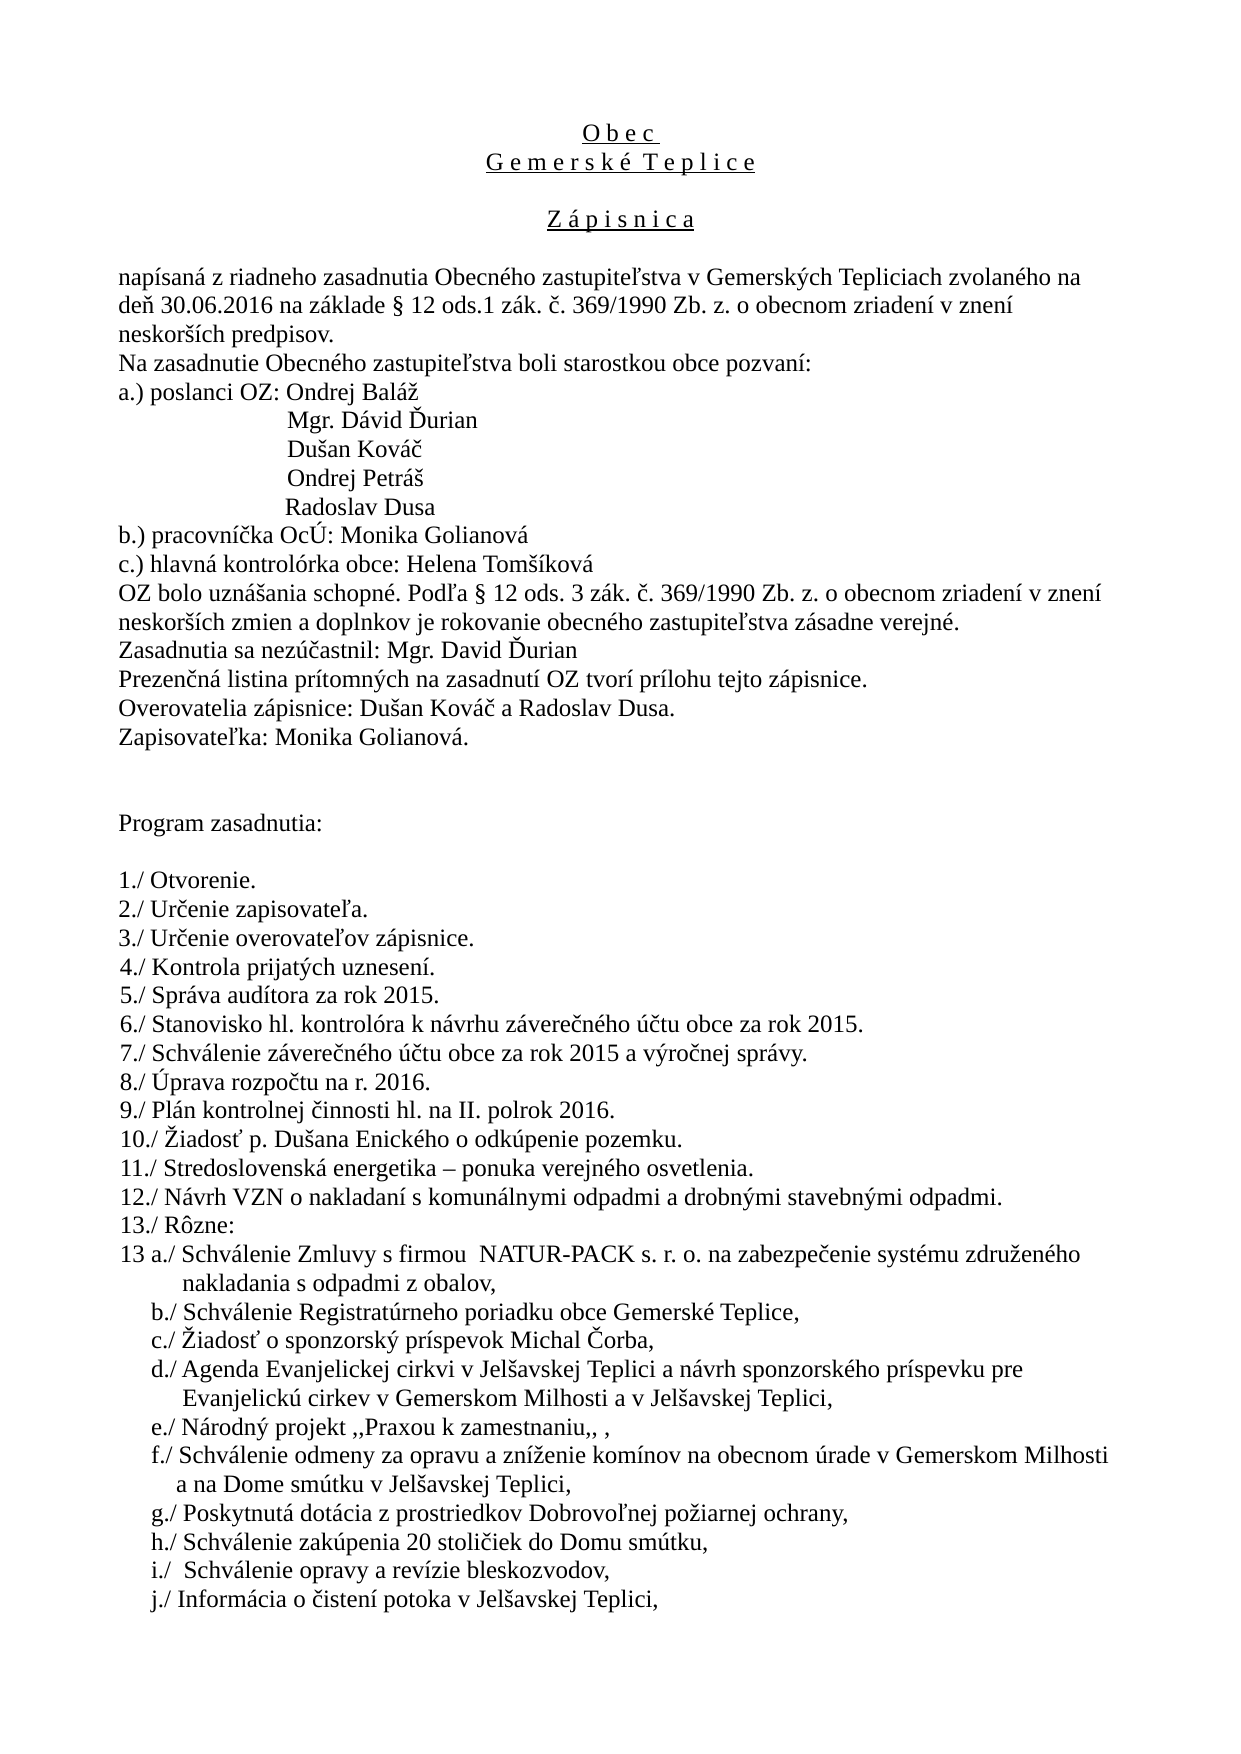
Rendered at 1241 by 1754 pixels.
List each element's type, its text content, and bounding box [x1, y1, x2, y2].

text 2./ Určenie zapisovateľa. [118, 894, 1122, 923]
text Na zasadnutie Obecného zastupiteľstva boli starostkou obce pozvaní: [118, 348, 1122, 377]
text Zapisovateľka: Monika Golianová. [118, 722, 1122, 751]
text j./ Informácia o čistení potoka v Jelšavskej Teplici, [119, 1584, 1122, 1613]
text Ondrej Petráš [118, 463, 1122, 492]
text c.) hlavná kontrolórka obce: Helena Tomšíková [118, 549, 1122, 578]
text d./ Agenda Evanjelickej cirkvi v Jelšavskej Teplici a návrh sponzorského príspevku pre [119, 1354, 1122, 1383]
text 9./ Plán kontrolnej činnosti hl. na II. polrok 2016. [119, 1096, 1122, 1124]
text Program zasadnutia: [118, 808, 1122, 837]
text a na Dome smútku v Jelšavskej Teplici, [119, 1469, 1122, 1498]
text 10./ Žiadosť p. Dušana Enického o odkúpenie pozemku. [119, 1124, 1122, 1153]
text napísaná z riadneho zasadnutia Obecného zastupiteľstva v Gemerských Tepliciach zvolaného na deň 30.06.2016 na základe § 12 ods.1 zák. č. 369/1990 Zb. z. o obecnom zriadení v znení neskorších predpisov. [118, 262, 1122, 348]
text 6./ Stanovisko hl. kontrolóra k návrhu záverečného účtu obce za rok 2015. [119, 1009, 1122, 1038]
text nakladania s odpadmi z obalov, [119, 1268, 1122, 1297]
text 13./ Rôzne: [119, 1211, 1122, 1239]
text Prezenčná listina prítomných na zasadnutí OZ tvorí prílohu tejto zápisnice. [118, 664, 1122, 693]
text 8./ Úprava rozpočtu na r. 2016. [119, 1067, 1122, 1096]
text O b e c [119, 118, 1122, 147]
text b./ Schválenie Registratúrneho poriadku obce Gemerské Teplice, [119, 1297, 1122, 1326]
text Mgr. Dávid Ďurian [118, 406, 1122, 434]
text G e m e r s k é T e p l i c e [118, 147, 1122, 176]
text Evanjelickú cirkev v Gemerskom Milhosti a v Jelšavskej Teplici, [119, 1383, 1122, 1412]
text i./ Schválenie opravy a revízie bleskozvodov, [119, 1556, 1122, 1584]
text f./ Schválenie odmeny za opravu a zníženie komínov na obecnom úrade v Gemerskom Milhosti [119, 1441, 1122, 1469]
text 12./ Návrh VZN o nakladaní s komunálnymi odpadmi a drobnými stavebnými odpadmi. [119, 1182, 1122, 1211]
text b.) pracovníčka OcÚ: Monika Golianová [118, 521, 1122, 549]
text 13 a./ Schválenie Zmluvy s firmou NATUR-PACK s. r. o. na zabezpečenie systému združeného [119, 1239, 1122, 1268]
text 5./ Správa audítora za rok 2015. [119, 981, 1122, 1009]
text 1./ Otvorenie. [118, 866, 1122, 894]
text Zasadnutia sa nezúčastnil: Mgr. David Ďurian [118, 636, 1122, 664]
text 7./ Schválenie záverečného účtu obce za rok 2015 a výročnej správy. [119, 1038, 1122, 1067]
text a.) poslanci OZ: Ondrej Baláž [118, 377, 1122, 406]
text OZ bolo uznášania schopné. Podľa § 12 ods. 3 zák. č. 369/1990 Zb. z. o obecnom zriadení v znení neskorších zmien a doplnkov je rokovanie obecného zastupiteľstva zásadne verejné. [118, 578, 1122, 636]
text Overovatelia zápisnice: Dušan Kováč a Radoslav Dusa. [118, 693, 1122, 722]
text g./ Poskytnutá dotácia z prostriedkov Dobrovoľnej požiarnej ochrany, [119, 1498, 1122, 1527]
text Dušan Kováč [118, 434, 1122, 463]
text e./ Národný projekt ,,Praxou k zamestnaniu,, , [119, 1412, 1122, 1441]
text h./ Schválenie zakúpenia 20 stoličiek do Domu smútku, [119, 1527, 1122, 1556]
text 4./ Kontrola prijatých uznesení. [119, 952, 1122, 981]
text 3./ Určenie overovateľov zápisnice. [118, 923, 1122, 952]
text c./ Žiadosť o sponzorský príspevok Michal Čorba, [119, 1326, 1122, 1354]
text Radoslav Dusa [118, 492, 1122, 521]
text Z á p i s n i c a [118, 204, 1122, 233]
text 11./ Stredoslovenská energetika – ponuka verejného osvetlenia. [119, 1153, 1122, 1182]
